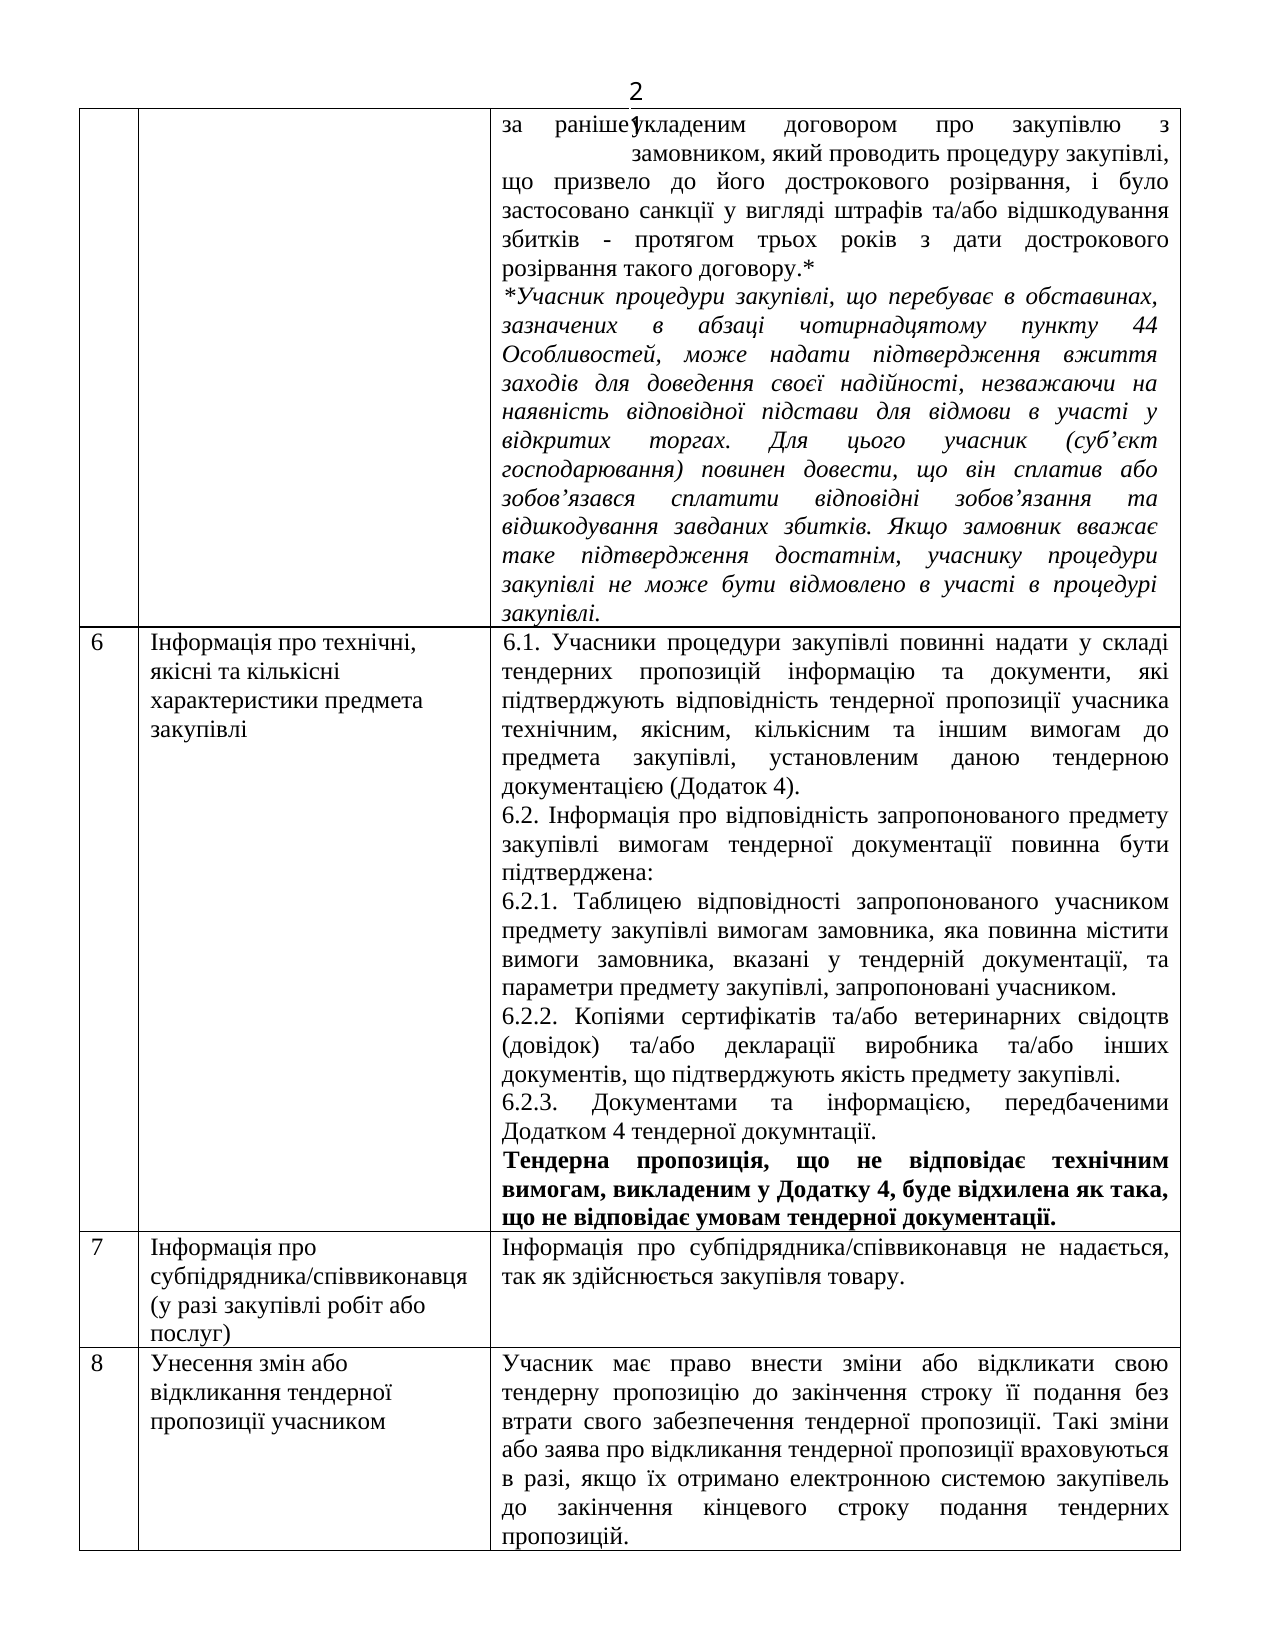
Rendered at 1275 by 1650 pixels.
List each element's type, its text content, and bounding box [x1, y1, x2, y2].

table_cell [139, 109, 490, 626]
table_cell 6 [80, 628, 138, 1231]
table_cell Інформація про технічні, якісні та кількісні характеристики предмета закупівлі [139, 628, 490, 1231]
table_cell Інформація про субпідрядника/співвиконавця (у разі закупівлі робіт або послуг) [139, 1232, 490, 1347]
table_cell 7 [80, 1232, 138, 1347]
table_cell 8 [80, 1348, 138, 1549]
table_cell 6.1. Учасники процедури закупівлі повинні надати у складі тендерних пропозицій інформацію та документи, які підтверджують відповідність тендерної пропозиції учасника технічним, якісним, кількісним та іншим вимогам до предмета закупівлі, установленим даною тендерною документацією (Додаток 4). 6.2. Інформація про відповідність запропонованого предмету закупівлі вимогам тендерної документації повинна бути підтверджена: 6.2.1. Таблицею відповідності запропонованого учасником предмету закупівлі вимогам замовника, яка повинна містити вимоги замовника, вказані у тендерній документації, та параметри предмету закупівлі, запропоновані учасником. 6.2.2. Копіями сертифікатів та/або ветеринарних свідоцтв (довідок) та/або декларації виробника та/або інших документів, що підтверджують якість предмету закупівлі. 6.2.3. Документами та інформацією, передбаченими Додатком 4 тендерної докумнтації. Тендерна пропозиція, що не відповідає технічним вимогам, викладеним у Додатку 4, буде відхилена як така, що не відповідає умовам тендерної документації. [491, 628, 1180, 1231]
table_cell Унесення змін або відкликання тендерної пропозиції учасником [139, 1348, 490, 1549]
table_cell Інформація про субпідрядника/співвиконавця не надається, так як здійснюється закупівля товару. [491, 1232, 1180, 1347]
table_cell Учасник має право внести зміни або відкликати свою тендерну пропозицію до закінчення строку її подання без втрати свого забезпечення тендерної пропозиції. Такі зміни або заява про відкликання тендерної пропозиції враховуються в разі, якщо їх отримано електронною системою закупівель до закінчення кінцевого строку подання тендерних пропозицій. [491, 1348, 1180, 1549]
table_cell 5.1. Кваліфікаційні критерії та інформація про спосіб підтвердження відповідності учасників процедури закупівлі установленим критеріям і вимогам згідно із законодавством визначені відповідно до статті 16 Закону з урахуванням вимог Особливостей. Перелік документів, що підтверджує інформацію учасника, щодо відповідності встановленим кваліфікаційним критеріям наведено у Додатку 2. Підстави для відмови в участі у відкритих торгах та інформація про спосіб підтвердження відсутності підстав для відхилення визначені відповідно до пункту 47 Особливостей. Замовник приймає рішення про відмову учаснику процедури закупівлі в участі у відкритих торгах та зобов’язаний відхилити тендерну пропозицію учасника процедури закупівлі в разі, коли: 1) замовник має незаперечні докази того, що учасник процедури закупівлі пропонує, дає або погоджується дати прямо чи опосередковано будь-якій службовій (посадовій) особі замовника, іншого державного органу винагороду в будь-якій формі (пропозиція щодо наймання на роботу, цінна річ, послуга тощо) з метою вплинути на прийняття рішення щодо визначення переможця процедури закупівлі; 2) відомості про юридичну особу, яка є учасником процедури закупівлі, внесено до Єдиного державного реєстру осіб, які вчинили корупційні або пов’язані з корупцією правопорушення; 3) керівника учасника процедури закупівлі, фізичну особу, яка є учасником процедури закупівлі, було притягнуто згідно із законом до відповідальності за вчинення корупційного правопорушення або правопорушення, пов’язаного з корупцією; 4) суб’єкт господарювання (учасник процедури закупівлі) протягом останніх трьох років притягувався до відповідальності за порушення, передбачене пунктом 4 частини другої статті 6, пунктом 1 статті 50 Закону України «Про захист економічної конкуренції», у вигляді вчинення антиконкурентних узгоджених дій, що стосуються спотворення результатів тендерів; 5) фізична особа, яка є учасником процедури закупівлі, була засуджена за кримінальне правопорушення, вчинене з корисливих мотивів (зокрема, пов’язане з хабарництвом та відмиванням коштів), судимість з якої не знято або не погашено в установленому законом порядку; 6) керівник учасника процедури закупівлі був засуджений за кримінальне правопорушення, вчинене з корисливих мотивів (зокрема, пов’язане з хабарництвом, шахрайством та відмиванням коштів), судимість з якого не знято або не погашено в установленому законом порядку; 7) тендерна пропозиція подана учасником процедури закупівлі, який є пов’язаною особою з іншими учасниками процедури закупівлі та/або з уповноваженою особою (особами), та/або з керівником замовника; 8) учасник процедури закупівлі визнаний в установленому законом порядку банкрутом та стосовно нього відкрита ліквідаційна процедура; 9) у Єдиному державному реєстрі юридичних осіб, фізичних осіб-підприємців та громадських формувань відсутня інформація, передбачена пунктом 9 частини другої статті 9 Закону України «Про державну реєстрацію юридичних осіб, фізичних осіб — підприємців та громадських формувань» (крім нерезидентів); 10) юридична особа, яка є учасником процедури закупівлі (крім нерезидентів), не має антикорупційної програми чи уповноваженого з реалізації антикорупційної програми, якщо вартість закупівлі товару (товарів), послуги (послуг) або робіт дорівнює чи перевищує 20 млн. гривень (у тому числі за лотом); 11) учасник процедури закупівлі або кінцевий бенефіціарний власник, член або учасник (акціонер) юридичної особи – учасника процедури закупівлі є особою, до якої застосовано санкцію у виді заборони на здійснення нею публічних закупівель товарів, робіт і послуг згідно із Законом України «Про санкції»; 12) керівника учасника процедури закупівлі, фізичну особу, яка є учасником процедури закупівлі, було притягнуто згідно із законом до відповідальності за вчинення правопорушення, пов’язаного з використанням дитячої праці чи будь-якими формами торгівлі людьми. Замовник може прийняти рішення про відмову учаснику процедури закупівлі в участі у відкритих торгах та може відхилити тендерну пропозицію учасника процедури закупівлі в разі, коли учасник процедури закупівлі не виконав свої зобов’язання за раніше укладеним договором про закупівлю з цим самим замовником, що призвело до його дострокового розірвання, і було застосовано санкції у вигляді штрафів та/або відшкодування збитків — протягом трьох років з дати дострокового розірвання такого договору. Учасник процедури закупівлі, що перебуває в обставинах, зазначених у цьому абзаці, може надати підтвердження вжиття заходів для доведення своєї надійності, незважаючи на наявність відповідної підстави для відмови в участі у відкритих торгах. Для цього учасник (суб’єкт господарювання) повинен довести, що він сплатив або зобов’язався сплатити відповідні зобов’язання та відшкодування завданих збитків. Якщо замовник вважає таке підтвердження достатнім, учаснику процедури закупівлі не може бути відмовлено в участі в процедурі закупівлі. Учасник процедури закупівлі підтверджує відсутність підстав, зазначених в цьому пункті (крім підпунктів 1 і 7, абзацу чотирнадцятого цього пункту), шляхом самостійного декларування відсутності таких підстав в електронній системі закупівель під час подання тендерної пропозиції. Замовник не вимагає документального підтвердження інформації про відсутність підстав для відхилення тендерної пропозиції учасника процедури закупівлі та/або переможця, визначених пунктом 47 Особливостей, у разі, коли така інформація є публічною, що оприлюднена у формі відкритих даних згідно із Законом України «Про доступ до публічної інформації», та/або міститься у відкритих публічних електронних реєстрах, доступ до яких є вільним, та/або може бути отримана електронною системою закупівель шляхом обміну інформацією з іншими державними системами та реєстрами. Замовник самостійно за результатами розгляду тендерної пропозиції учасника процедури закупівлі підтверджує в електронній системі закупівель відсутність в учасника процедури закупівлі підстав, визначених підпунктами 1 і 7 цього пункту. У разі коли учасник процедури закупівлі має намір залучити інших суб’єктів господарювання як субпідрядників/співвиконавців в обсязі не менш як 20 відсотків вартості договору про закупівлю у разі закупівлі робіт або послуг для підтвердження його відповідності кваліфікаційним критеріям відповідно до частини третьої статті 16 Закону (у разі застосування таких критеріїв до учасника процедури закупівлі), замовник перевіряє таких суб’єктів господарювання на відсутність підстав, визначених цим пунктом. Інформація про відсутність підстав, визначених у пункті 47 Особливостей, надається учасником відповідно до вимог Додатку 3 Тендерної документації. 5.2. Переможець процедури закупівлі у строк, що не перевищує чотири дні з дати оприлюднення в електронній системі закупівель повідомлення про намір укласти договір про закупівлю, повинен надати замовнику шляхом оприлюднення в електронній системі закупівель документи, що підтверджують відсутність підстав, зазначених у підпунктах 3, 5, 6 і 12 та в абзаці чотирнадцятому пункту 47 Особливостей. Замовник не вимагає документального підтвердження публічної інформації, що оприлюднена у формі відкритих даних згідно із Законом України «Про доступ до публічної інформації» та/або міститься у відкритих публічних електронних реєстрах, доступ до яких є вільним, або публічної інформації, що є доступною в електронній системі закупівель, крім випадків, коли доступ до такої інформації є обмеженим на момент оприлюднення оголошення про проведення відкритих торгів. Замовником визначається спосіб документального підтвердження згідно із законодавством щодо відсутності підстав, передбачених пунктами 3, 5, 6 і 12 та в абзаці чотирнадцятому пункту 47 Особливостей, для надання таких документів лише переможцем процедури закупівлі через електронну систему закупівель, а саме: 1. Інформаційна довідка з Єдиного державного реєстру осіб, які вчинили корупційні або пов’язані з корупцією правопорушення, отримана/видана не раніше дня оприлюднення оголошення про заплановану закупівлю в електронній системі закупівель, про відсутність відносно керівника учасника процедури закупівлі, фізичної особи, яка є учасником процедури закупівлі, інформації про корупційне правопорушення або правопорушення, пов'язаного з корупцією. Вказана інформаційна довідка повинна бути надана у вигляді електронного документу з відповідним кваліфікованим електронним підписом та/або кваліфікованою електронною печаткою установи/організації, яка відповідальна за видачу таких довідок (документів). 2. Витяг з інформаційно-аналітичної системи «Облік відомостей про притягнення особи до кримінальної відповідальності та наявності судимості», який повинен бути отриманий не раніше дня оприлюднення оголошення про заплановану закупівлю в електронній системі закупівель у порядку, визначеному наказом Міністерства внутрішніх справ України від 30.03.2022 №207 «Деякі питання ведення обліку відомостей про притягнення особи до кримінальної відповідальності та наявності судимості», про те, що фізична особа, яка є учасником, не була притягнута до кримінальної відповідальності, не має судимості або обмежень, передбачених кримінальним процесуальним законодавством України. Вказаний Витяг повинен бути наданий у вигляді електронного документу з відповідним кваліфікованим електронним підписом та/або кваліфікованою електронною печаткою установи/організації, яка відповідальна за видачу таких витягів (документів), та/або номер (QR-код), який дозволяє перевірити інформацію, зазначену у Витягу. 3. Витяг з інформаційно-аналітичної системи «Облік відомостей про притягнення особи до кримінальної відповідальності та наявності судимості», який повинен бути отриманий не раніше дня оприлюднення оголошення про заплановану закупівлю в електронній системі закупівель у порядку, визначеному наказом Міністерства внутрішніх справ України від 30.03.2022 №207 «Деякі питання ведення обліку відомостей про притягнення особи до кримінальної відповідальності та наявності судимості», про те, що керівник учасника процедури закупівлі не був притягнутий до кримінальної відповідальності, не має судимості або обмежень, передбачених кримінальним процесуальним законодавством України. Вказаний Витяг повинен бути наданий у вигляді електронного документу з відповідним кваліфікованим електронним підписом та/або кваліфікованою електронною печаткою установи/організації, яка відповідальна за видачу таких витягів (документів), та/або номер (QR-код), який дозволяє перевірити інформацію, зазначену у Витягу. 4. Довідку у довільній формі про те, що керівника учасника процедури закупівлі, фізичну особу, яка є учасником процедури закупівлі, не було притягнуто згідно із законом до відповідальності за вчинення правопорушення, пов’язаного з використанням дитячої праці чи будь-якими формами торгівлі людьми. 5. Довідку у довільній формі про те, що учасник процедури закупівлі не має невиконаного зі своєї сторони зобов'язання за раніше укладеним договором про закупівлю з замовником, який проводить процедуру закупівлі, що призвело до його дострокового розірвання, і було застосовано санкції у вигляді штрафів та/або відшкодування збитків - протягом трьох років з дати дострокового розірвання такого договору.* *Учасник процедури закупівлі, що перебуває в обставинах, зазначених в абзаці чотирнадцятому пункту 44 Особливостей, може надати підтвердження вжиття заходів для доведення своєї надійності, незважаючи на наявність відповідної підстави для відмови в участі у відкритих торгах. Для цього учасник (суб’єкт господарювання) повинен довести, що він сплатив або зобов’язався сплатити відповідні зобов’язання та відшкодування завданих збитків. Якщо замовник вважає таке підтвердження достатнім, учаснику процедури закупівлі не може бути відмовлено в участі в процедурі закупівлі. [491, 109, 1180, 626]
table_cell [80, 109, 138, 626]
